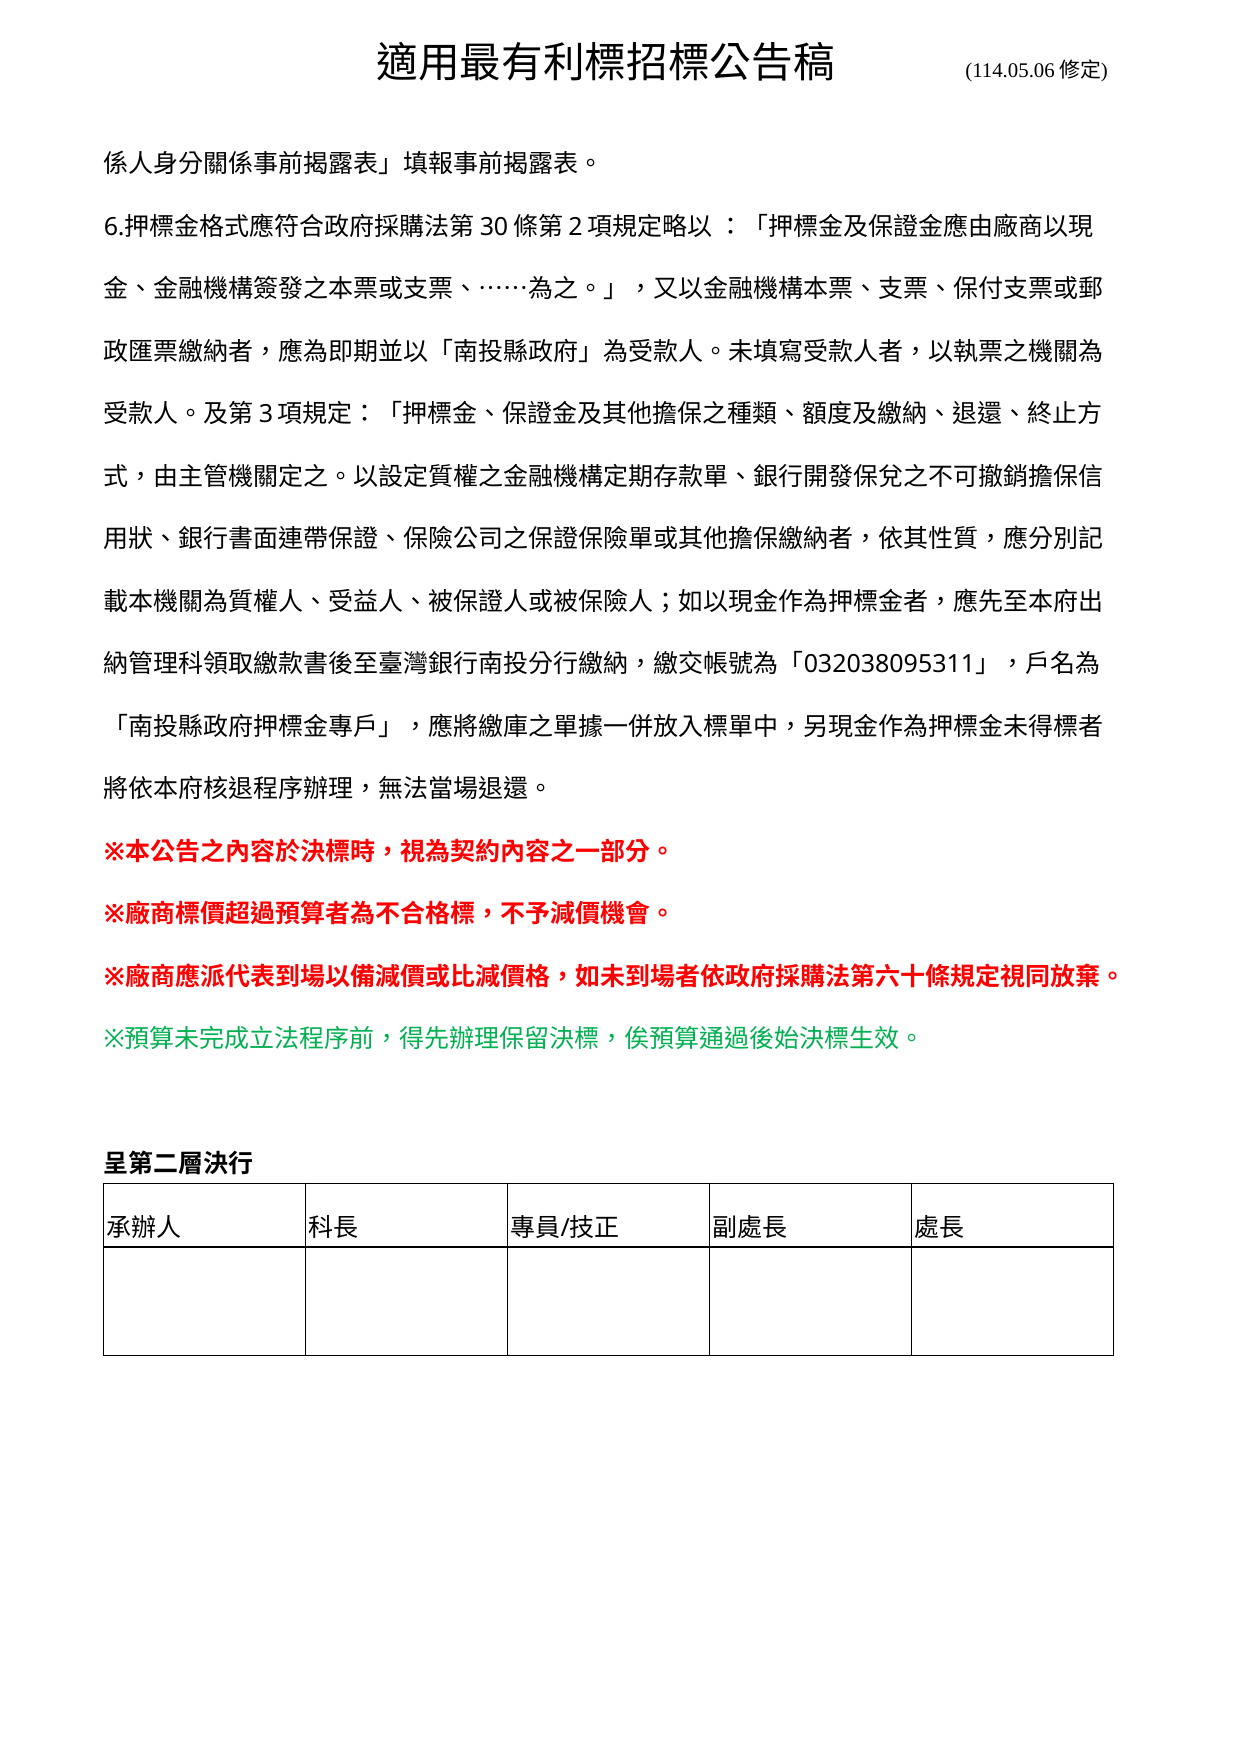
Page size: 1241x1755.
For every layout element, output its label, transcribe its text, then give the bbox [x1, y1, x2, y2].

table_header 副處長 [710, 1184, 911, 1246]
table_cell [104, 1248, 305, 1355]
text 係人身分關係事前揭露表」填報事前揭露表。 [103, 120, 1107, 183]
text ※預算未完成立法程序前，得先辦理保留決標，俟預算通過後始決標生效。 [103, 995, 1107, 1058]
text ※本公告之內容於決標時，視為契約內容之一部分。 [103, 808, 1107, 870]
table_cell [306, 1248, 507, 1355]
text 呈第二層決行 [103, 1120, 1107, 1183]
table_cell [710, 1248, 911, 1355]
text ※廠商應派代表到場以備減價或比減價格，如未到場者依政府採購法第六十條規定視同放棄。 [103, 933, 1107, 995]
table_header 承辦人 [104, 1184, 305, 1246]
text 6.押標金格式應符合政府採購法第30條第2項規定略以 ：「押標金及保證金應由廠商以現金、金融機構簽發之本票或支票、……為之。」，又以金融機構本票、支票、保付支票或郵政匯票繳納者，應為即期並以「南投縣政府」為受款人。未填寫受款人者，以執票之機關為受款人。及第3項規定：「押標金、保證金及其他擔保之種類、額度及繳納、退還、終止方式，由主管機關定之。以設定質權之金融機構定期存款單、銀行開發保兌之不可撤銷擔保信用狀、銀行書面連帶保證、保險公司之保證保險單或其他擔保繳納者，依其性質，應分別記載本機關為質權人、受益人、被保證人或被保險人；如以現金作為押標金者，應先至本府出納管理科領取繳款書後至臺灣銀行南投分行繳納，繳交帳號為「032038095311」，戶名為「南投縣政府押標金專戶」，應將繳庫之單據一併放入標單中，另現金作為押標金未得標者將依本府核退程序辦理，無法當場退還。 [103, 183, 1107, 808]
table_header 專員/技正 [508, 1184, 709, 1246]
text ※廠商標價超過預算者為不合格標，不予減價機會。 [103, 870, 1107, 933]
table_header 處長 [912, 1184, 1113, 1246]
table_cell [508, 1248, 709, 1355]
table_cell [912, 1248, 1113, 1355]
table_header 科長 [306, 1184, 507, 1246]
